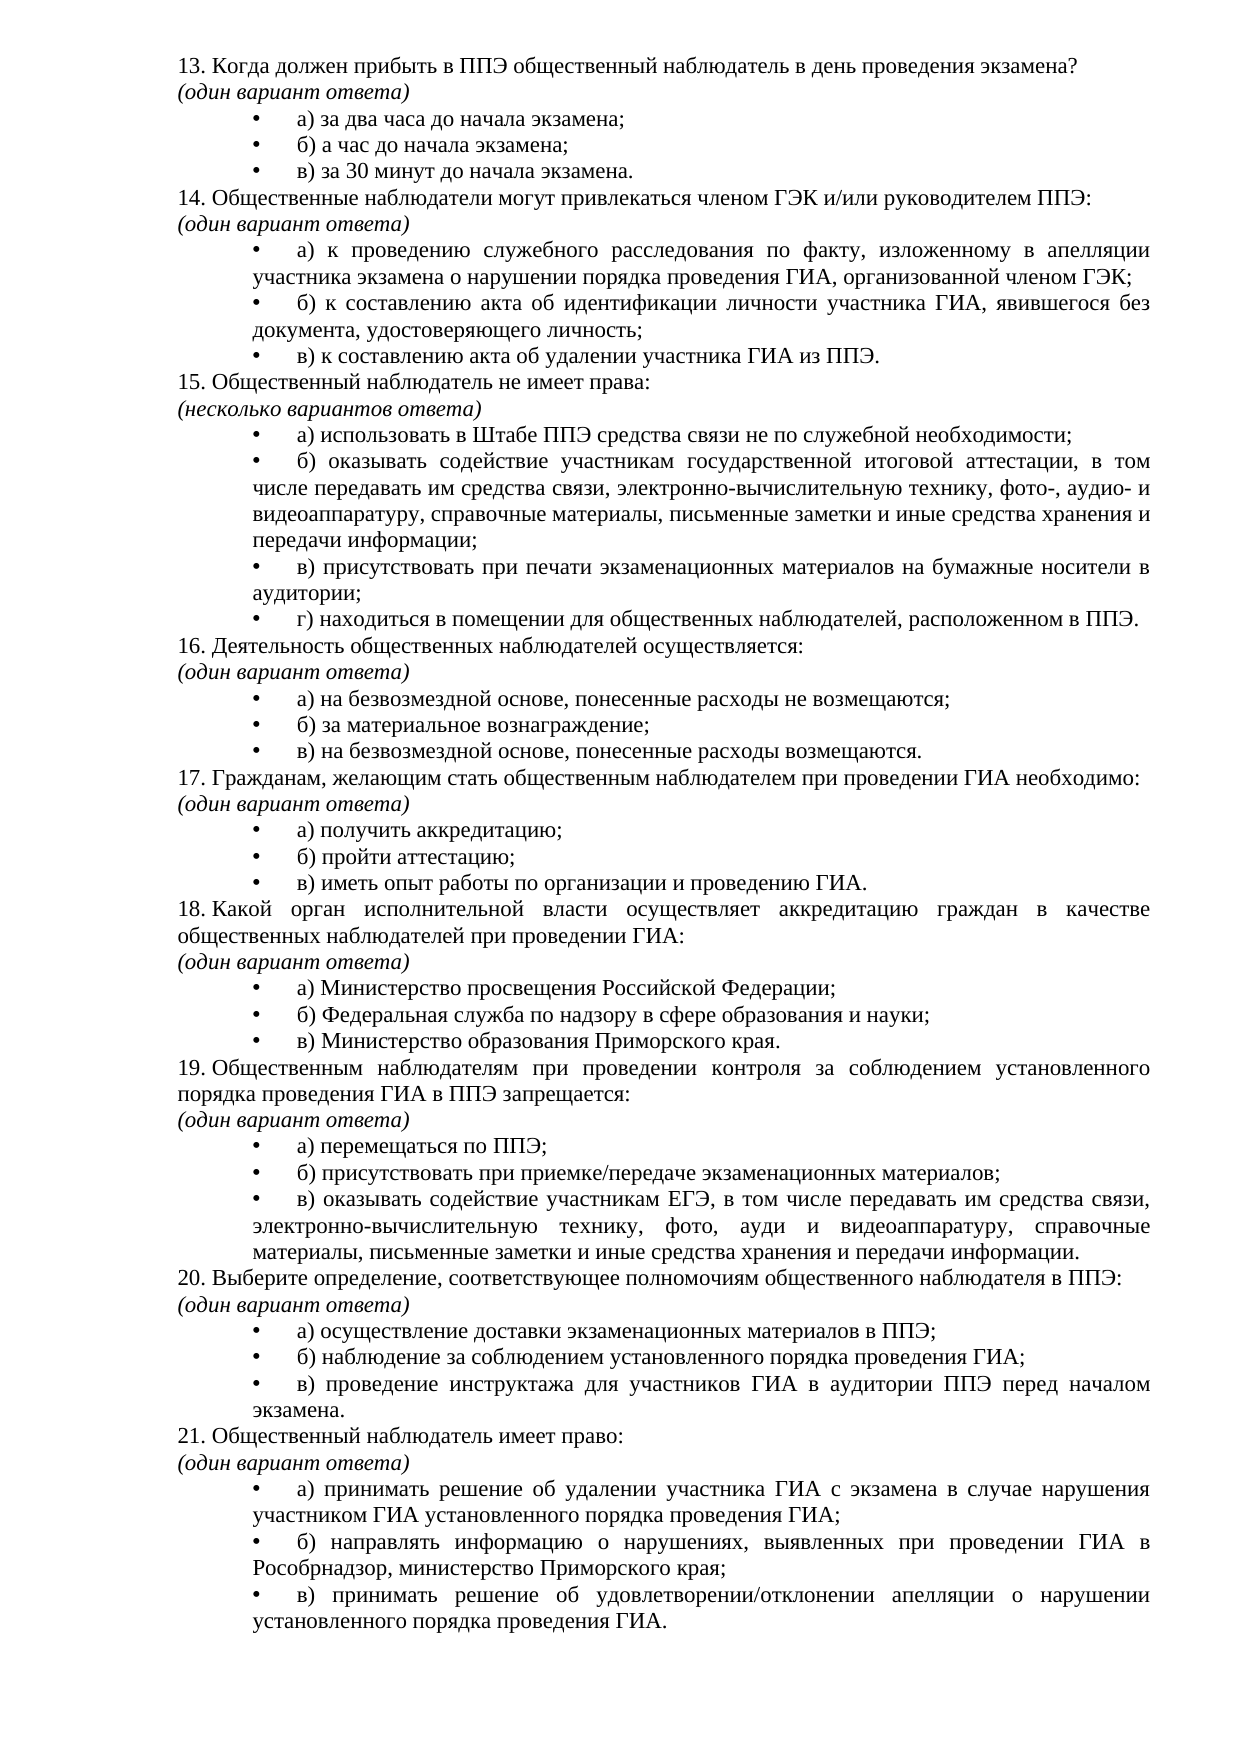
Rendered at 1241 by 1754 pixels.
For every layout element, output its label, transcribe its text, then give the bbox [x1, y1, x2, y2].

list а) Министерство просвещения Российской Федерации; [252, 974, 1152, 1001]
text 15. Общественный наблюдатель не имеет права: [177, 368, 1152, 395]
text 14. Общественные наблюдатели могут привлекаться членом ГЭК и/или руководителем ППЭ: [177, 184, 1152, 210]
list в) к составлению акта об удалении участника ГИА из ППЭ. [252, 342, 1152, 368]
list б) наблюдение за соблюдением установленного порядка проведения ГИА; [252, 1343, 1152, 1370]
text 17. Гражданам, желающим стать общественным наблюдателем при проведении ГИА необходимо: [177, 764, 1152, 790]
list а) осуществление доставки экзаменационных материалов в ППЭ; [252, 1317, 1152, 1343]
list в) Министерство образования Приморского края. [252, 1027, 1152, 1053]
list в) за 30 минут до начала экзамена. [252, 157, 1152, 184]
text 18. Какой орган исполнительной власти осуществляет аккредитацию граждан в качестве общественных наблюдателей при проведении ГИА: [177, 895, 1152, 948]
text (один вариант ответа) [177, 78, 1152, 105]
text 20. Выберите определение, соответствующее полномочиям общественного наблюдателя в ППЭ: [177, 1264, 1152, 1291]
text (один вариант ответа) [177, 1106, 1152, 1133]
list б) присутствовать при приемке/передаче экзаменационных материалов; [252, 1159, 1152, 1185]
list г) находиться в помещении для общественных наблюдателей, расположенном в ППЭ. [252, 606, 1152, 632]
list б) Федеральная служба по надзору в сфере образования и науки; [252, 1001, 1152, 1027]
list а) на безвозмездной основе, понесенные расходы не возмещаются; [252, 684, 1152, 711]
list б) к составлению акта об идентификации личности участника ГИА, явившегося без документа, удостоверяющего личность; [252, 289, 1152, 342]
list в) иметь опыт работы по организации и проведению ГИА. [252, 869, 1152, 895]
list в) проведение инструктажа для участников ГИА в аудитории ППЭ перед началом экзамена. [252, 1370, 1152, 1422]
text (один вариант ответа) [177, 1449, 1152, 1475]
list в) на безвозмездной основе, понесенные расходы возмещаются. [252, 737, 1152, 764]
text 21. Общественный наблюдатель имеет право: [177, 1422, 1152, 1449]
list в) оказывать содействие участникам ЕГЭ, в том числе передавать им средства связи, электронно-вычислительную технику, фото, ауди и видеоаппаратуру, справочные материалы, письменные заметки и иные средства хранения и передачи информации. [252, 1185, 1152, 1264]
text 16. Деятельность общественных наблюдателей осуществляется: [177, 632, 1152, 658]
list в) присутствовать при печати экзаменационных материалов на бумажные носители в аудитории; [252, 553, 1152, 606]
list б) а час до начала экзамена; [252, 131, 1152, 157]
list б) направлять информацию о нарушениях, выявленных при проведении ГИА в Рособрнадзор, министерство Приморского края; [252, 1528, 1152, 1581]
text (один вариант ответа) [177, 1291, 1152, 1317]
text (несколько вариантов ответа) [177, 395, 1152, 421]
text (один вариант ответа) [177, 948, 1152, 974]
list а) к проведению служебного расследования по факту, изложенному в апелляции участника экзамена о нарушении порядка проведения ГИА, организованной членом ГЭК; [252, 237, 1152, 289]
text (один вариант ответа) [177, 658, 1152, 684]
list а) получить аккредитацию; [252, 816, 1152, 843]
text (один вариант ответа) [177, 210, 1152, 237]
list а) за два часа до начала экзамена; [252, 105, 1152, 131]
text 13. Когда должен прибыть в ППЭ общественный наблюдатель в день проведения экзамена? [177, 52, 1152, 78]
list а) принимать решение об удалении участника ГИА с экзамена в случае нарушения участником ГИА установленного порядка проведения ГИА; [252, 1475, 1152, 1528]
list в) принимать решение об удовлетворении/отклонении апелляции о нарушении установленного порядка проведения ГИА. [252, 1581, 1152, 1633]
text (один вариант ответа) [177, 790, 1152, 816]
list б) за материальное вознаграждение; [252, 711, 1152, 737]
text 19. Общественным наблюдателям при проведении контроля за соблюдением установленного порядка проведения ГИА в ППЭ запрещается: [177, 1053, 1152, 1106]
list а) использовать в Штабе ППЭ средства связи не по служебной необходимости; [252, 421, 1152, 447]
list а) перемещаться по ППЭ; [252, 1133, 1152, 1159]
list б) пройти аттестацию; [252, 843, 1152, 869]
list б) оказывать содействие участникам государственной итоговой аттестации, в том числе передавать им средства связи, электронно-вычислительную технику, фото-, аудио- и видеоаппаратуру, справочные материалы, письменные заметки и иные средства хранения и передачи информации; [252, 447, 1152, 553]
